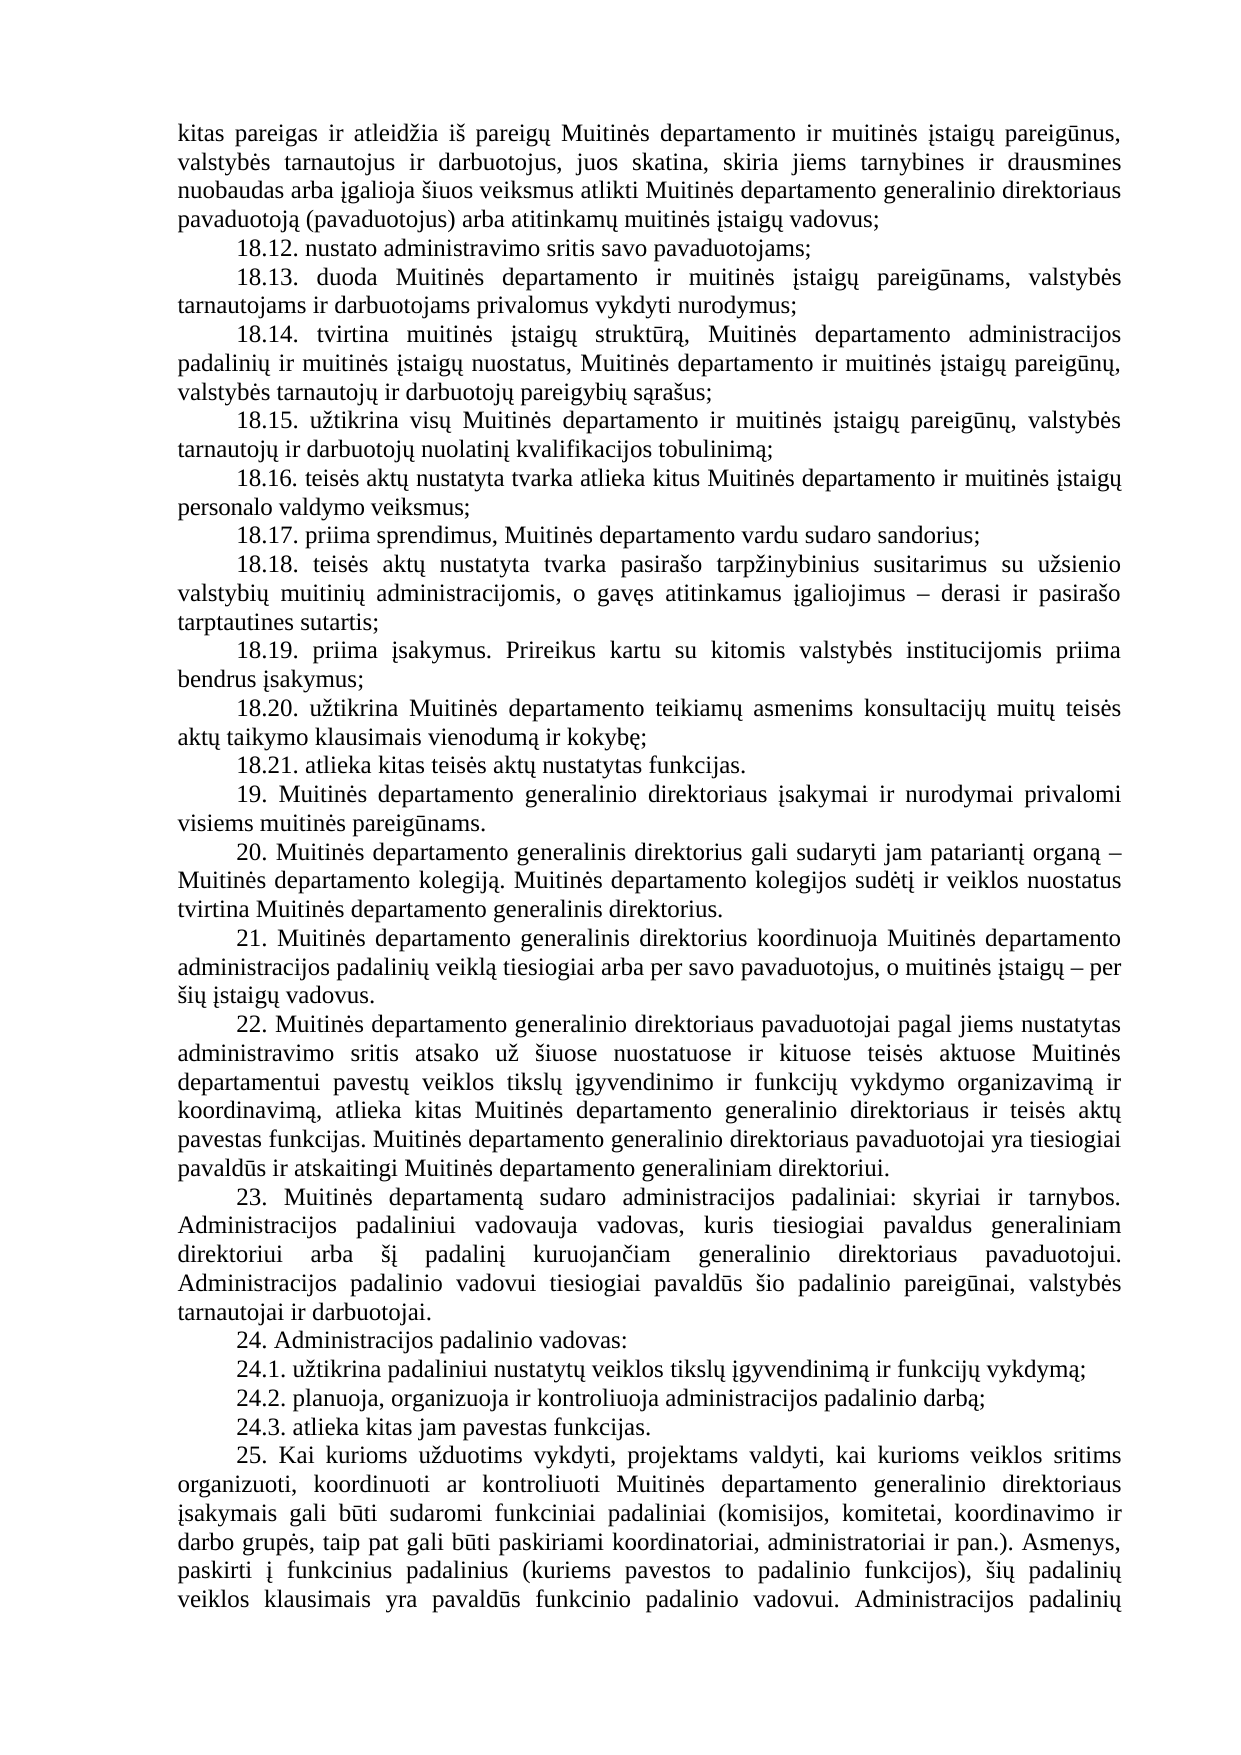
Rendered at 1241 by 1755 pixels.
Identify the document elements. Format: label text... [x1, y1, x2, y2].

text 18.12. nustato administravimo sritis savo pavaduotojams; [177, 233, 1122, 262]
text kitas pareigas ir atleidžia iš pareigų Muitinės departamento ir muitinės įstaigų pareigūnus, valstybės tarnautojus ir darbuotojus, juos skatina, skiria jiems tarnybines ir drausmines nuobaudas arba įgalioja šiuos veiksmus atlikti Muitinės departamento generalinio direktoriaus pavaduotoją (pavaduotojus) arba atitinkamų muitinės įstaigų vadovus; [177, 118, 1122, 233]
text 18.18. teisės aktų nustatyta tvarka pasirašo tarpžinybinius susitarimus su užsienio valstybių muitinių administracijomis, o gavęs atitinkamus įgaliojimus – derasi ir pasirašo tarptautines sutartis; [177, 549, 1122, 636]
text 18.15. užtikrina visų Muitinės departamento ir muitinės įstaigų pareigūnų, valstybės tarnautojų ir darbuotojų nuolatinį kvalifikacijos tobulinimą; [177, 406, 1122, 463]
text 18.16. teisės aktų nustatyta tvarka atlieka kitus Muitinės departamento ir muitinės įstaigų personalo valdymo veiksmus; [177, 463, 1122, 521]
text 22. Muitinės departamento generalinio direktoriaus pavaduotojai pagal jiems nustatytas administravimo sritis atsako už šiuose nuostatuose ir kituose teisės aktuose Muitinės departamentui pavestų veiklos tikslų įgyvendinimo ir funkcijų vykdymo organizavimą ir koordinavimą, atlieka kitas Muitinės departamento generalinio direktoriaus ir teisės aktų pavestas funkcijas. Muitinės departamento generalinio direktoriaus pavaduotojai yra tiesiogiai pavaldūs ir atskaitingi Muitinės departamento generaliniam direktoriui. [177, 1009, 1122, 1182]
text 24. Administracijos padalinio vadovas: [177, 1326, 1122, 1354]
text 18.21. atlieka kitas teisės aktų nustatytas funkcijas. [177, 751, 1122, 779]
text 20. Muitinės departamento generalinis direktorius gali sudaryti jam patariantį organą – Muitinės departamento kolegiją. Muitinės departamento kolegijos sudėtį ir veiklos nuostatus tvirtina Muitinės departamento generalinis direktorius. [177, 837, 1122, 923]
text 25. Kai kurioms užduotims vykdyti, projektams valdyti, kai kurioms veiklos sritims organizuoti, koordinuoti ar kontroliuoti Muitinės departamento generalinio direktoriaus įsakymais gali būti sudaromi funkciniai padaliniai (komisijos, komitetai, koordinavimo ir darbo grupės, taip pat gali būti paskiriami koordinatoriai, administratoriai ir pan.). Asmenys, paskirti į funkcinius padalinius (kuriems pavestos to padalinio funkcijos), šių padalinių veiklos klausimais yra pavaldūs funkcinio padalinio vadovui. Administracijos padalinių [177, 1441, 1122, 1613]
text 19. Muitinės departamento generalinio direktoriaus įsakymai ir nurodymai privalomi visiems muitinės pareigūnams. [177, 779, 1122, 837]
text 18.17. priima sprendimus, Muitinės departamento vardu sudaro sandorius; [177, 521, 1122, 549]
text 18.20. užtikrina Muitinės departamento teikiamų asmenims konsultacijų muitų teisės aktų taikymo klausimais vienodumą ir kokybę; [177, 693, 1122, 751]
text 21. Muitinės departamento generalinis direktorius koordinuoja Muitinės departamento administracijos padalinių veiklą tiesiogiai arba per savo pavaduotojus, o muitinės įstaigų – per šių įstaigų vadovus. [177, 923, 1122, 1009]
text 18.19. priima įsakymus. Prireikus kartu su kitomis valstybės institucijomis priima bendrus įsakymus; [177, 636, 1122, 693]
text 18.14. tvirtina muitinės įstaigų struktūrą, Muitinės departamento administracijos padalinių ir muitinės įstaigų nuostatus, Muitinės departamento ir muitinės įstaigų pareigūnų, valstybės tarnautojų ir darbuotojų pareigybių sąrašus; [177, 319, 1122, 406]
text 18.13. duoda Muitinės departamento ir muitinės įstaigų pareigūnams, valstybės tarnautojams ir darbuotojams privalomus vykdyti nurodymus; [177, 262, 1122, 319]
text 24.3. atlieka kitas jam pavestas funkcijas. [177, 1412, 1122, 1441]
text 24.2. planuoja, organizuoja ir kontroliuoja administracijos padalinio darbą; [177, 1383, 1122, 1412]
text 23. Muitinės departamentą sudaro administracijos padaliniai: skyriai ir tarnybos. Administracijos padaliniui vadovauja vadovas, kuris tiesiogiai pavaldus generaliniam direktoriui arba šį padalinį kuruojančiam generalinio direktoriaus pavaduotojui. Administracijos padalinio vadovui tiesiogiai pavaldūs šio padalinio pareigūnai, valstybės tarnautojai ir darbuotojai. [177, 1182, 1122, 1326]
text 24.1. užtikrina padaliniui nustatytų veiklos tikslų įgyvendinimą ir funkcijų vykdymą; [177, 1354, 1122, 1383]
